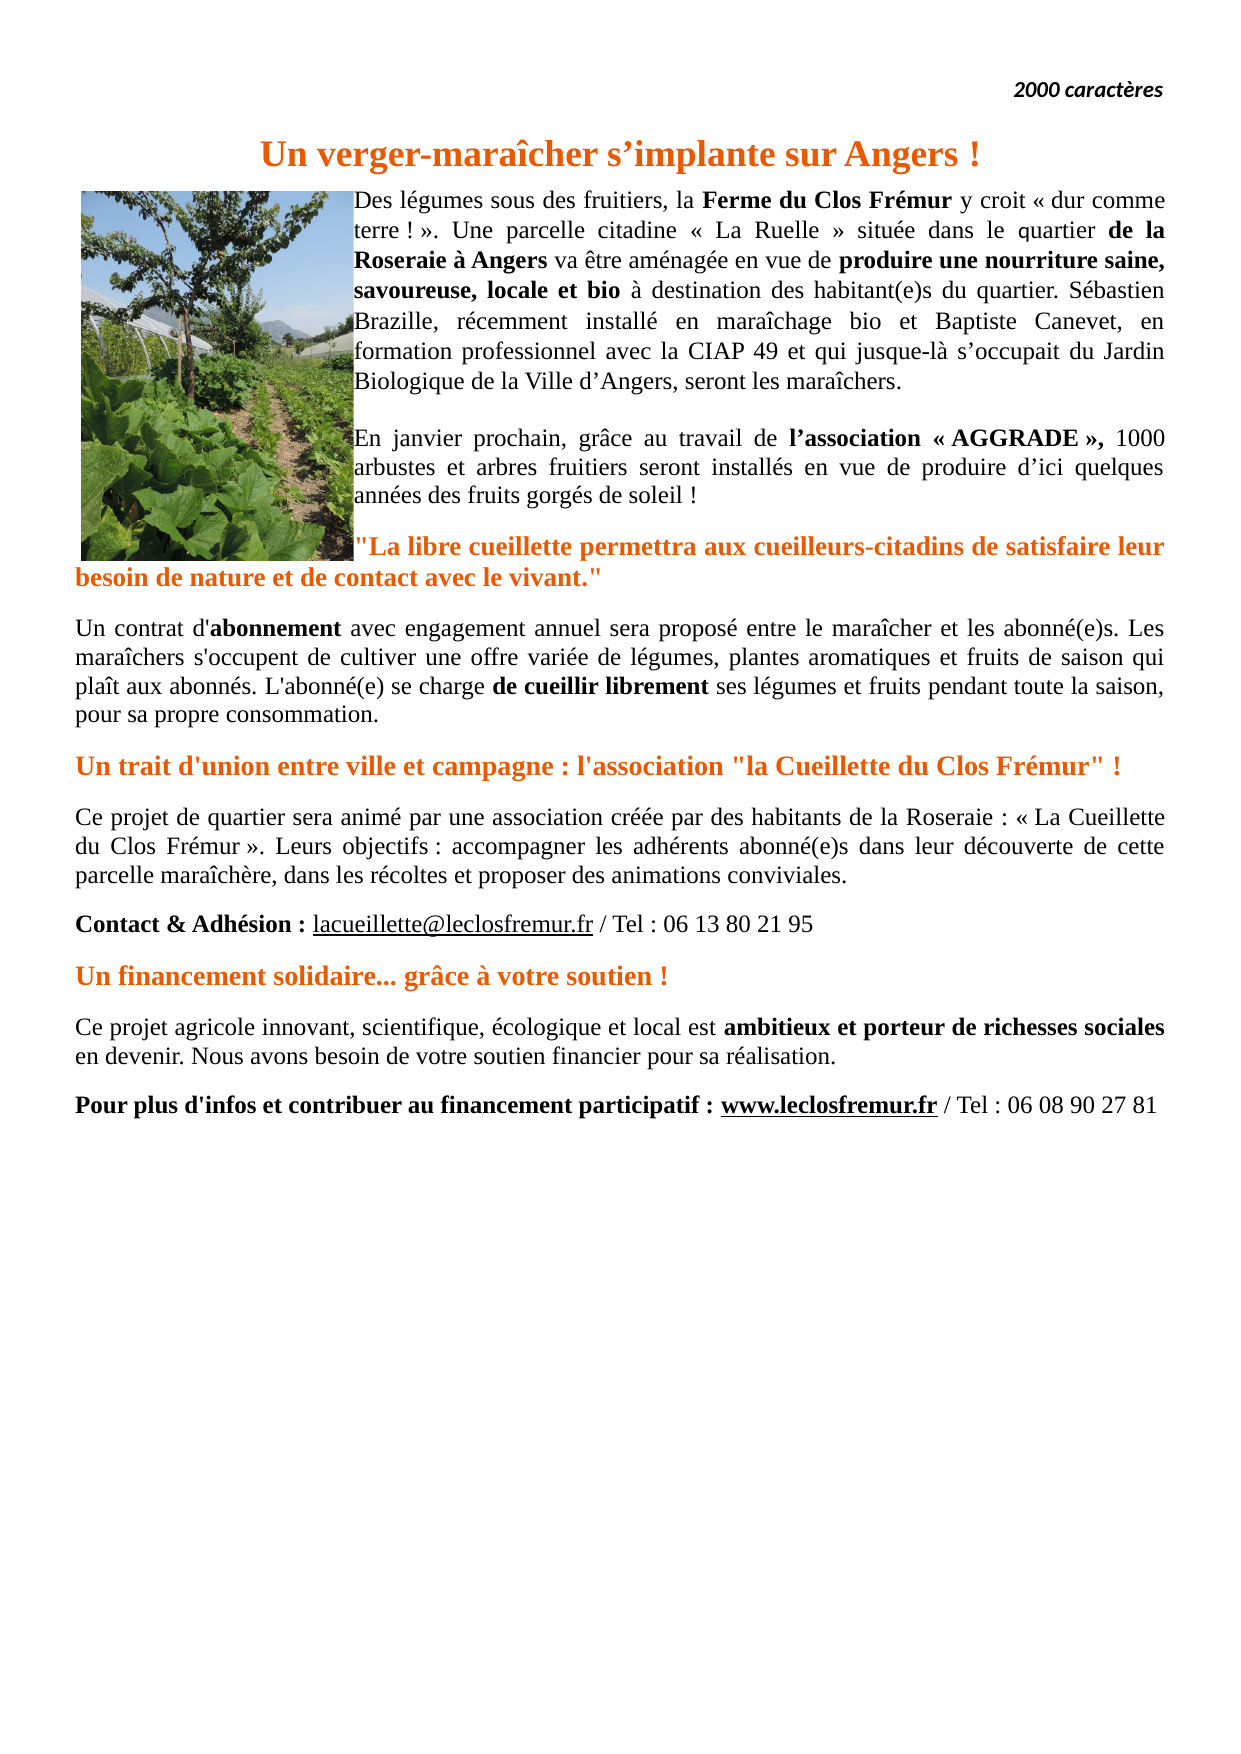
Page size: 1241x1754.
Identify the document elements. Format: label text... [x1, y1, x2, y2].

text Un trait d'union entre ville et campagne : l'association "la Cueillette du Clos Frémur" ! [75, 749, 1165, 782]
text Un contrat d'abonnement avec engagement annuel sera proposé entre le maraîcher et les abonné(e)s. Les maraîchers s'occupent de cultiver une offre variée de légumes, plantes aromatiques et fruits de saison qui plaît aux abonnés. L'abonné(e) se charge de cueillir librement ses légumes et fruits pendant toute la saison, pour sa propre consommation. [75, 613, 1165, 728]
text Contact & Adhésion : lacueillette@leclosfremur.fr / Tel : 06 13 80 21 95 [75, 909, 1165, 938]
text Un verger-maraîcher s’implante sur Angers ! [75, 131, 1165, 174]
text "La libre cueillette permettra aux cueilleurs-citadins de satisfaire leur besoin de nature et de contact avec le vivant." [75, 530, 1165, 592]
picture [81, 191, 354, 561]
text Des légumes sous des fruitiers, la Ferme du Clos Frémur y croit « dur comme terre ! ». Une parcelle citadine « La Ruelle » située dans le quartier de la Roseraie à Angers va être aménagée en vue de produire une nourriture saine, savoureuse, locale et bio à destination des habitant(e)s du quartier. Sébastien Brazille, récemment installé en maraîchage bio et Baptiste Canevet, en formation professionnel avec la CIAP 49 et qui jusque-là s’occupait du Jardin Biologique de la Ville d’Angers, seront les maraîchers. [75, 185, 1165, 395]
text 2000 caractères [75, 75, 1165, 103]
text Ce projet agricole innovant, scientifique, écologique et local est ambitieux et porteur de richesses sociales en devenir. Nous avons besoin de votre soutien financier pour sa réalisation. [75, 1012, 1165, 1070]
text Ce projet de quartier sera animé par une association créée par des habitants de la Roseraie : « La Cueillette du Clos Frémur ». Leurs objectifs : accompagner les adhérents abonné(e)s dans leur découverte de cette parcelle maraîchère, dans les récoltes et proposer des animations conviviales. [75, 802, 1165, 889]
text Un financement solidaire... grâce à votre soutien ! [75, 959, 1165, 991]
text Pour plus d'infos et contribuer au financement participatif : www.leclosfremur.fr / Tel : 06 08 90 27 81 [75, 1091, 1165, 1119]
text En janvier prochain, grâce au travail de l’association « AGGRADE », 1000 arbustes et arbres fruitiers seront installés en vue de produire d’ici quelques années des fruits gorgés de soleil ! [354, 423, 1165, 509]
